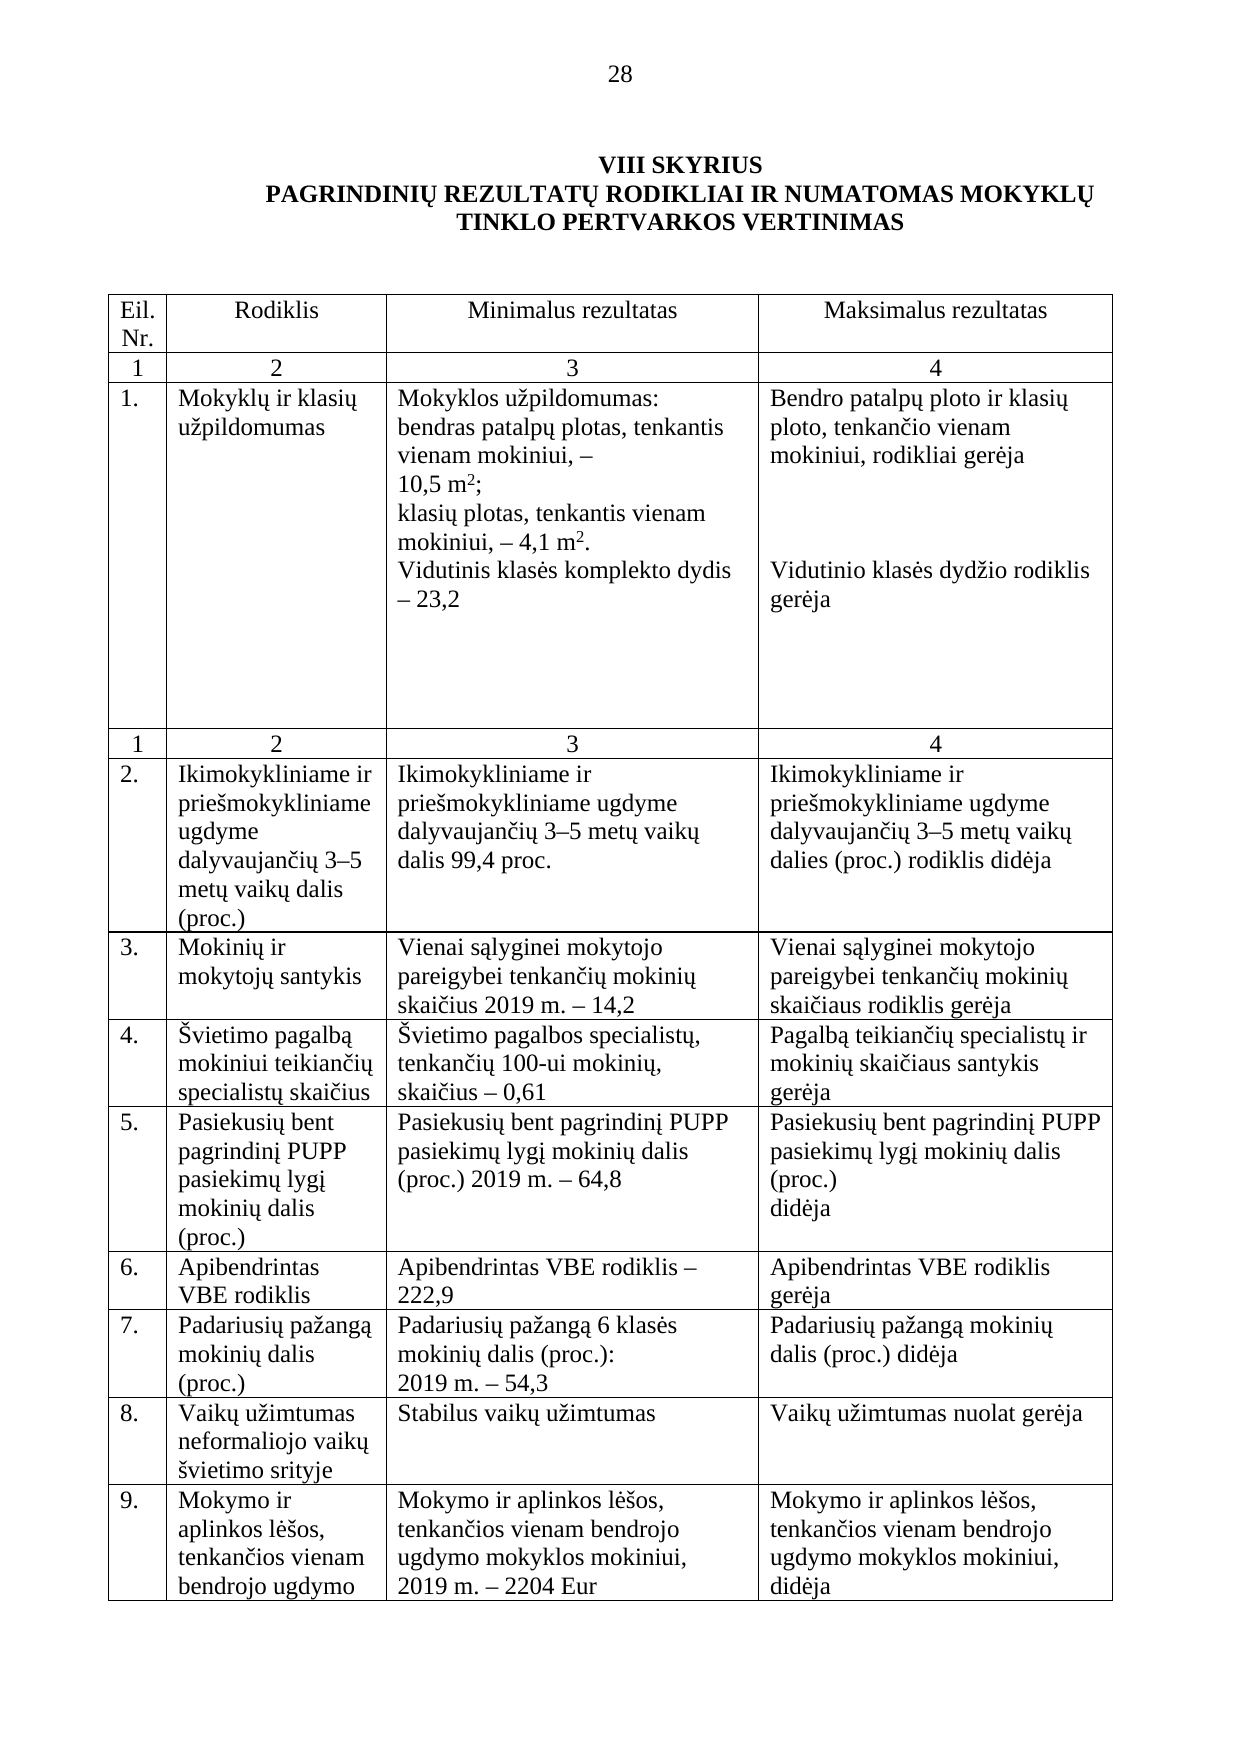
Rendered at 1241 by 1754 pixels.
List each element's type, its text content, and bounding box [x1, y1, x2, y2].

table_cell Ikimokykliniame ir priešmokykliniame ugdyme dalyvaujančių 3–5 metų vaikų dalies (proc.) rodiklis didėja [759, 759, 1112, 931]
table_cell Bendro patalpų ploto ir klasių ploto, tenkančio vienam mokiniui, rodikliai gerėja Vidutinio klasės dydžio rodiklis gerėja [759, 383, 1112, 728]
table_cell 2. [109, 759, 166, 931]
table_cell Vaikų užimtumas nuolat gerėja [759, 1398, 1112, 1484]
table_cell Apibendrintas VBE rodiklis – 222,9 [387, 1252, 758, 1309]
table_cell 8. [109, 1398, 166, 1484]
table_cell 4. [109, 1020, 166, 1106]
table_header Minimalus rezultatas [387, 295, 758, 352]
table_cell 9. [109, 1485, 166, 1600]
table_cell 1 [109, 353, 166, 382]
table_cell Mokinių ir mokytojų santykis [167, 933, 386, 1019]
table_cell 2 [167, 729, 386, 758]
table_cell Mokyklos užpildomumas: bendras patalpų plotas, tenkantis vienam mokiniui, – 10,5 m2; klasių plotas, tenkantis vienam mokiniui, – 4,1 m2. Vidutinis klasės komplekto dydis – 23,2 [387, 383, 758, 728]
table_cell Pagalbą teikiančių specialistų ir mokinių skaičiaus santykis gerėja [759, 1020, 1112, 1106]
table_cell 4 [759, 353, 1112, 382]
table_cell Ikimokykliniame ir priešmokykliniame ugdyme dalyvaujančių 3–5 metų vaikų dalis 99,4 proc. [387, 759, 758, 931]
table_cell Vienai sąlyginei mokytojo pareigybei tenkančių mokinių skaičius 2019 m. – 14,2 [387, 933, 758, 1019]
subtitle VIII SKYRIUS [224, 150, 1136, 179]
table_header Rodiklis [167, 295, 386, 352]
table_cell Padariusių pažangą mokinių dalis (proc.) didėja [759, 1310, 1112, 1397]
table_cell Pasiekusių bent pagrindinį PUPP pasiekimų lygį mokinių dalis (proc.) 2019 m. – 64,8 [387, 1107, 758, 1251]
table_cell Mokymo ir aplinkos lėšos, tenkančios vienam bendrojo ugdymo mokyklos mokiniui, 2019 m. – 2204 Eur [387, 1485, 758, 1600]
table_cell Mokymo ir aplinkos lėšos, tenkančios vienam bendrojo ugdymo [167, 1485, 386, 1600]
table_cell Pasiekusių bent pagrindinį PUPP pasiekimų lygį mokinių dalis (proc.) didėja [759, 1107, 1112, 1251]
table_cell 2 [167, 353, 386, 382]
table_cell Švietimo pagalbos specialistų, tenkančių 100-ui mokinių, skaičius – 0,61 [387, 1020, 758, 1106]
table_cell Švietimo pagalbą mokiniui teikiančių specialistų skaičius [167, 1020, 386, 1106]
table_cell 3. [109, 933, 166, 1019]
table_cell 3 [387, 729, 758, 758]
table_cell Mokyklų ir klasių užpildomumas [167, 383, 386, 728]
table_cell Ikimokykliniame ir priešmokykliniame ugdyme dalyvaujančių 3–5 metų vaikų dalis (proc.) [167, 759, 386, 931]
table_cell 3 [387, 353, 758, 382]
table_cell 1. [109, 383, 166, 728]
table_cell Apibendrintas VBE rodiklis gerėja [759, 1252, 1112, 1309]
table_cell Mokymo ir aplinkos lėšos, tenkančios vienam bendrojo ugdymo mokyklos mokiniui, didėja [759, 1485, 1112, 1600]
table_cell 6. [109, 1252, 166, 1309]
table_cell Padariusių pažangą 6 klasės mokinių dalis (proc.): 2019 m. – 54,3 [387, 1310, 758, 1397]
table_cell Pasiekusių bent pagrindinį PUPP pasiekimų lygį mokinių dalis (proc.) [167, 1107, 386, 1251]
subtitle PAGRINDINIŲ REZULTATŲ RODIKLIAI IR NUMATOMAS MOKYKLŲ TINKLO PERTVARKOS VERTINIMAS [224, 179, 1136, 236]
table_cell 7. [109, 1310, 166, 1397]
table_cell Vienai sąlyginei mokytojo pareigybei tenkančių mokinių skaičiaus rodiklis gerėja [759, 933, 1112, 1019]
table_header Maksimalus rezultatas [759, 295, 1112, 352]
table_cell 4 [759, 729, 1112, 758]
table_cell Vaikų užimtumas neformaliojo vaikų švietimo srityje [167, 1398, 386, 1484]
table_cell 1 [109, 729, 166, 758]
table_cell Stabilus vaikų užimtumas [387, 1398, 758, 1484]
table_cell Apibendrintas VBE rodiklis [167, 1252, 386, 1309]
table_header Eil. Nr. [109, 295, 166, 352]
table_cell Padariusių pažangą mokinių dalis (proc.) [167, 1310, 386, 1397]
table_cell 5. [109, 1107, 166, 1251]
